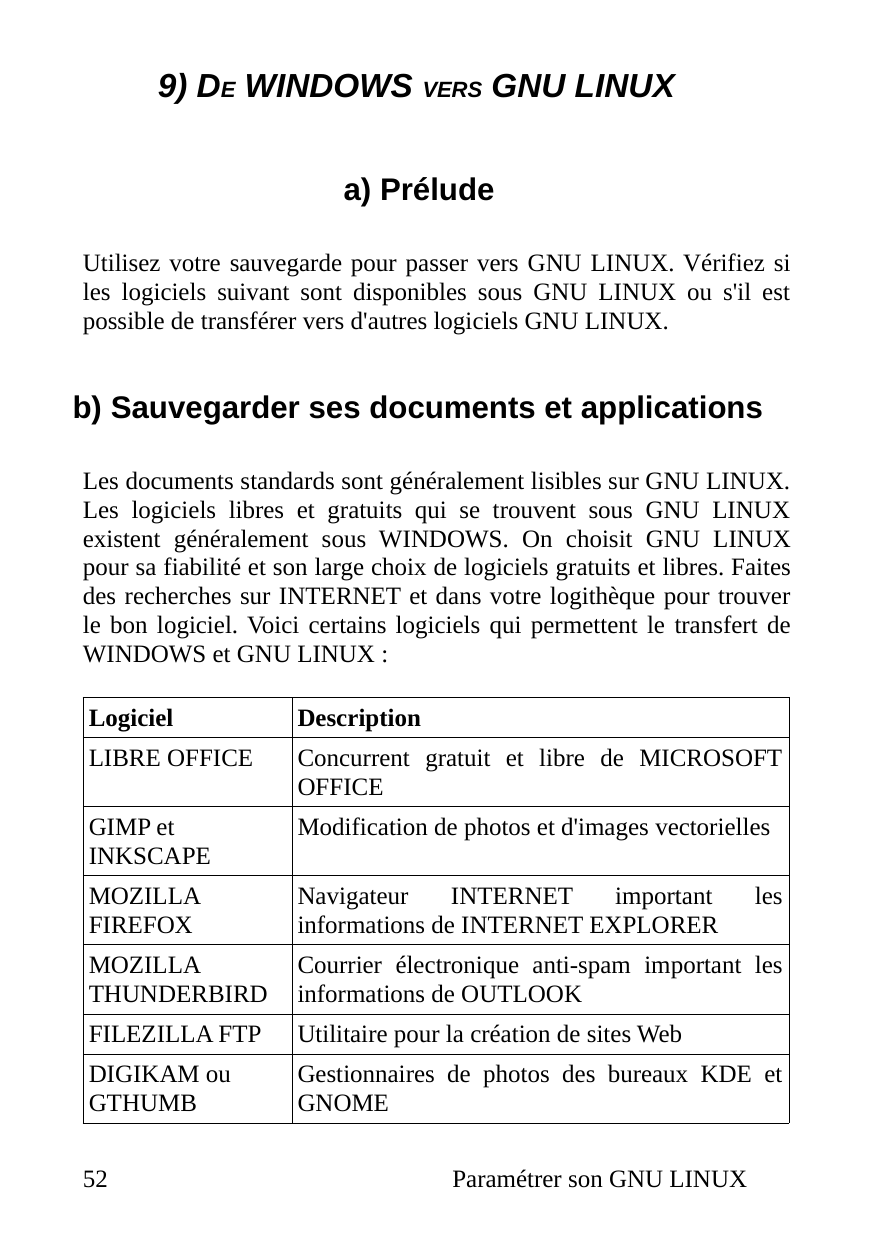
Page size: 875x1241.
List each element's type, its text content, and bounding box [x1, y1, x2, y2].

table_header Logiciel [84, 698, 292, 737]
subtitle Sauvegarder ses documents et applications [83, 389, 791, 425]
table_cell FILEZILLA FTP [84, 1015, 292, 1054]
table_cell MOZILLA FIREFOX [84, 876, 292, 944]
text Les documents standards sont généralement lisibles sur GNU LINUX. Les logiciels libres et gratuits qui se trouvent sous GNU LINUX existent généralement sous WINDOWS. On choisit GNU LINUX pour sa fiabilité et son large choix de logiciels gratuits et libres. Faites des recherches sur INTERNET et dans votre logithèque pour trouver le bon logiciel. Voici certains logiciels qui permettent le transfert de WINDOWS et GNU LINUX : [83, 466, 791, 667]
table_cell DIGIKAM ou GTHUMB [84, 1055, 292, 1123]
table_cell Gestionnaires de photos des bureaux KDE et GNOME [293, 1055, 789, 1123]
table_cell Navigateur INTERNET important les informations de INTERNET EXPLORER [293, 876, 789, 944]
table_cell Concurrent gratuit et libre de MICROSOFT OFFICE [293, 738, 789, 806]
table_cell MOZILLA THUNDERBIRD [84, 945, 292, 1013]
subtitle De WINDOWS vers GNU LINUX [83, 66, 791, 105]
table_header Description [293, 698, 789, 737]
text Utilisez votre sauvegarde pour passer vers GNU LINUX. Vérifiez si les logiciels suivant sont disponibles sous GNU LINUX ou s'il est possible de transférer vers d'autres logiciels GNU LINUX. [83, 248, 791, 334]
table_cell GIMP et INKSCAPE [84, 807, 292, 875]
table_cell Utilitaire pour la création de sites Web [293, 1015, 789, 1054]
table_cell Modification de photos et d'images vectorielles [293, 807, 789, 875]
table_cell LIBRE OFFICE [84, 738, 292, 806]
table_cell Courrier électronique anti-spam important les informations de OUTLOOK [293, 945, 789, 1013]
subtitle Prélude [83, 171, 791, 207]
